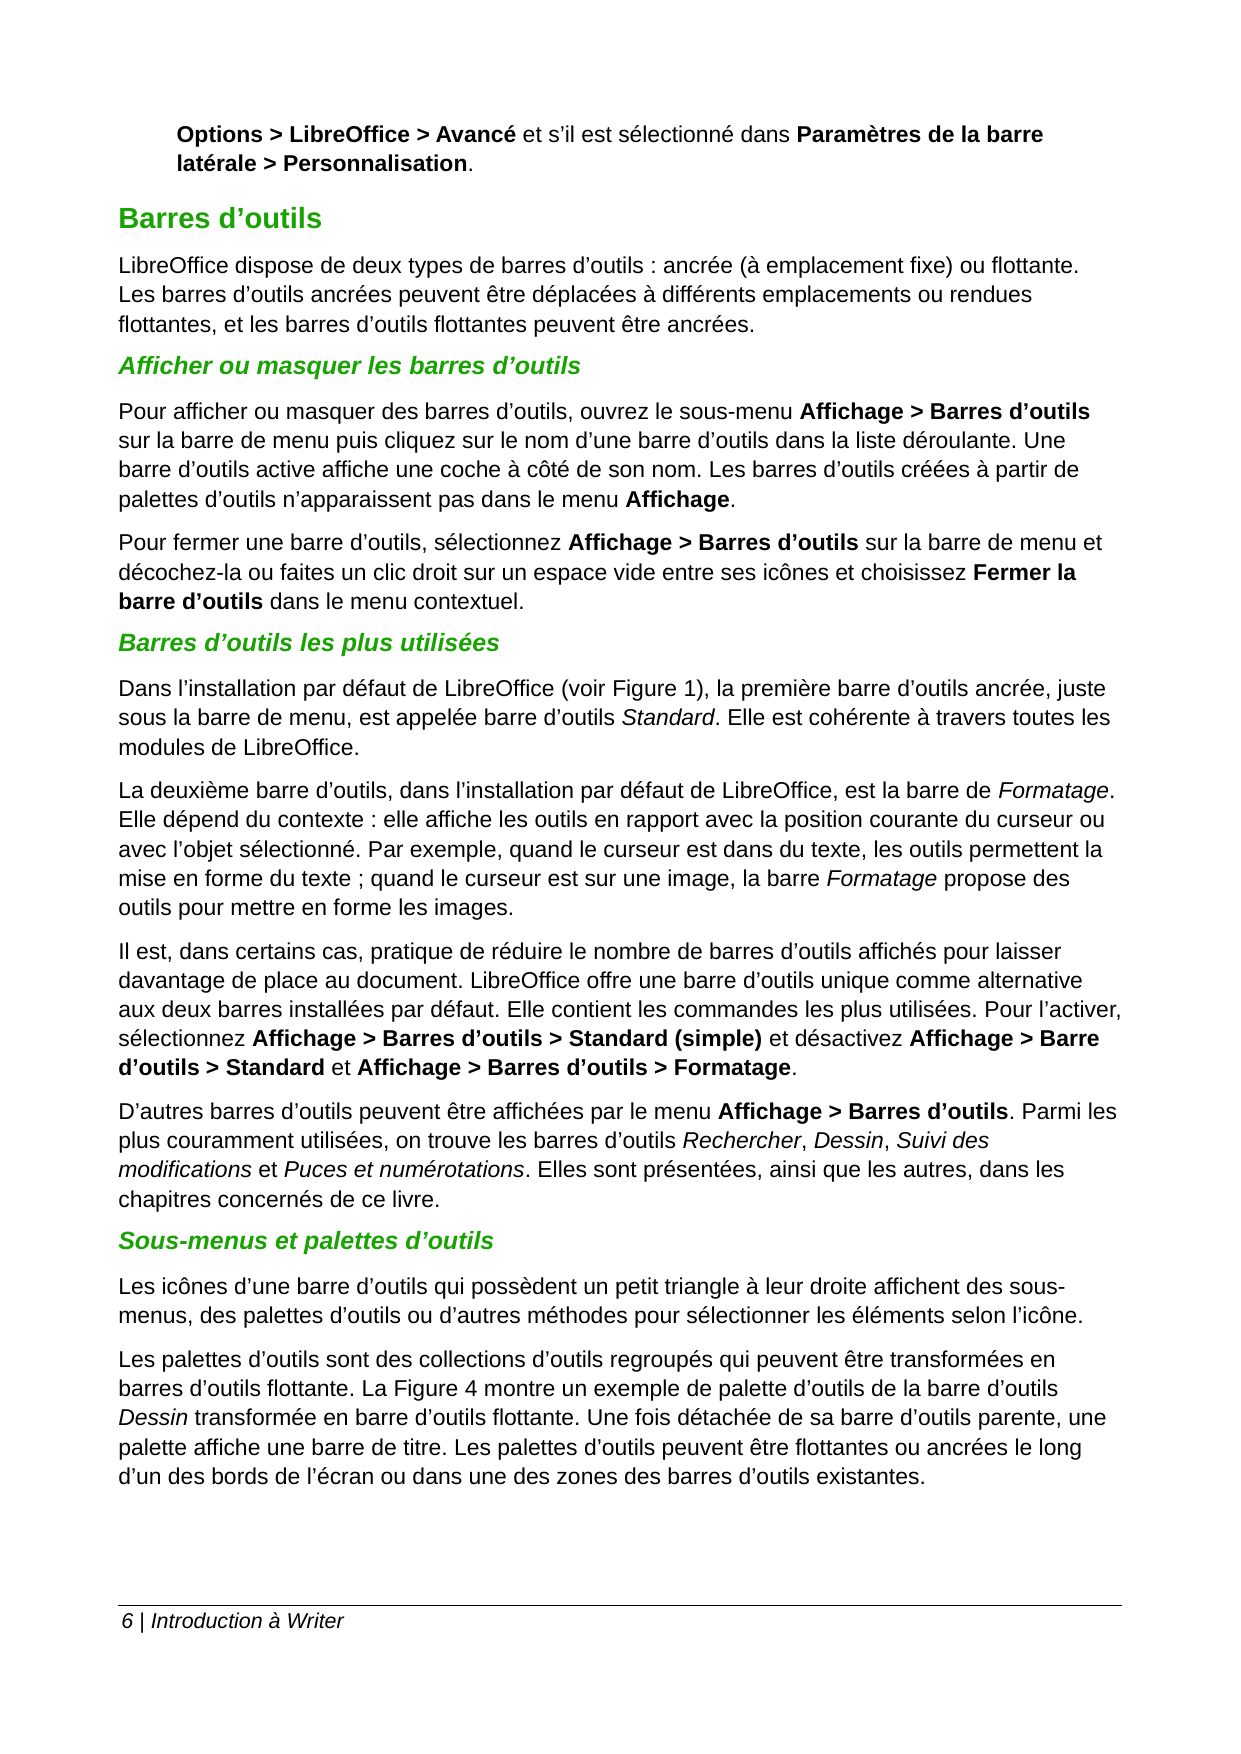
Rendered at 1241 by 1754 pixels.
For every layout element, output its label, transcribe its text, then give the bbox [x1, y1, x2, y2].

text Pour fermer une barre d’outils, sélectionnez Affichage > Barres d’outils sur la barre de menu et décochez-la ou faites un clic droit sur un espace vide entre ses icônes et choisissez Fermer la barre d’outils dans le menu contextuel. [118, 526, 1122, 614]
text Les palettes d’outils sont des collections d’outils regroupés qui peuvent être transformées en barres d’outils flottante. La Figure 4 montre un exemple de palette d’outils de la barre d’outils Dessin transformée en barre d’outils flottante. Une fois détachée de sa barre d’outils parente, une palette affiche une barre de titre. Les palettes d’outils peuvent être flottantes ou ancrées le long d’un des bords de l’écran ou dans une des zones des barres d’outils existantes. [118, 1343, 1122, 1489]
text La deuxième barre d’outils, dans l’installation par défaut de LibreOffice, est la barre de Formatage. Elle dépend du contexte : elle affiche les outils en rapport avec la position courante du curseur ou avec l’objet sélectionné. Par exemple, quand le curseur est dans du texte, les outils permettent la mise en forme du texte ; quand le curseur est sur une image, la barre Formatage propose des outils pour mettre en forme les images. [118, 774, 1122, 920]
text Options > LibreOffice > Avancé et s’il est sélectionné dans Paramètres de la barre latérale > Personnalisation. [176, 118, 1122, 176]
subtitle Sous-menus et palettes d’outils [118, 1226, 1122, 1256]
subtitle Barres d’outils les plus utilisées [118, 628, 1122, 658]
subtitle Afficher ou masquer les barres d’outils [118, 351, 1122, 381]
text Il est, dans certains cas, pratique de réduire le nombre de barres d’outils affichés pour laisser davantage de place au document. LibreOffice offre une barre d’outils unique comme alternative aux deux barres installées par défaut. Elle contient les commandes les plus utilisées. Pour l’activer, sélectionnez Affichage > Barres d’outils > Standard (simple) et désactivez Affichage > Barre d’outils > Standard et Affichage > Barres d’outils > Formatage. [118, 935, 1122, 1081]
text Dans l’installation par défaut de LibreOffice (voir Figure 1), la première barre d’outils ancrée, juste sous la barre de menu, est appelée barre d’outils Standard. Elle est cohérente à travers toutes les modules de LibreOffice. [118, 672, 1122, 760]
text Les icônes d’une barre d’outils qui possèdent un petit triangle à leur droite affichent des sous-menus, des palettes d’outils ou d’autres méthodes pour sélectionner les éléments selon l’icône. [118, 1270, 1122, 1328]
text D’autres barres d’outils peuvent être affichées par le menu Affichage > Barres d’outils. Parmi les plus couramment utilisées, on trouve les barres d’outils Rechercher, Dessin, Suivi des modifications et Puces et numérotations. Elles sont présentées, ainsi que les autres, dans les chapitres concernés de ce livre. [118, 1095, 1122, 1212]
subtitle Barres d’outils [118, 206, 1122, 235]
text LibreOffice dispose de deux types de barres d’outils : ancrée (à emplacement fixe) ou flottante. Les barres d’outils ancrées peuvent être déplacées à différents emplacements ou rendues flottantes, et les barres d’outils flottantes peuvent être ancrées. [118, 249, 1122, 337]
text Pour afficher ou masquer des barres d’outils, ouvrez le sous-menu Affichage > Barres d’outils sur la barre de menu puis cliquez sur le nom d’une barre d’outils dans la liste déroulante. Une barre d’outils active affiche une coche à côté de son nom. Les barres d’outils créées à partir de palettes d’outils n’apparaissent pas dans le menu Affichage. [118, 395, 1122, 512]
